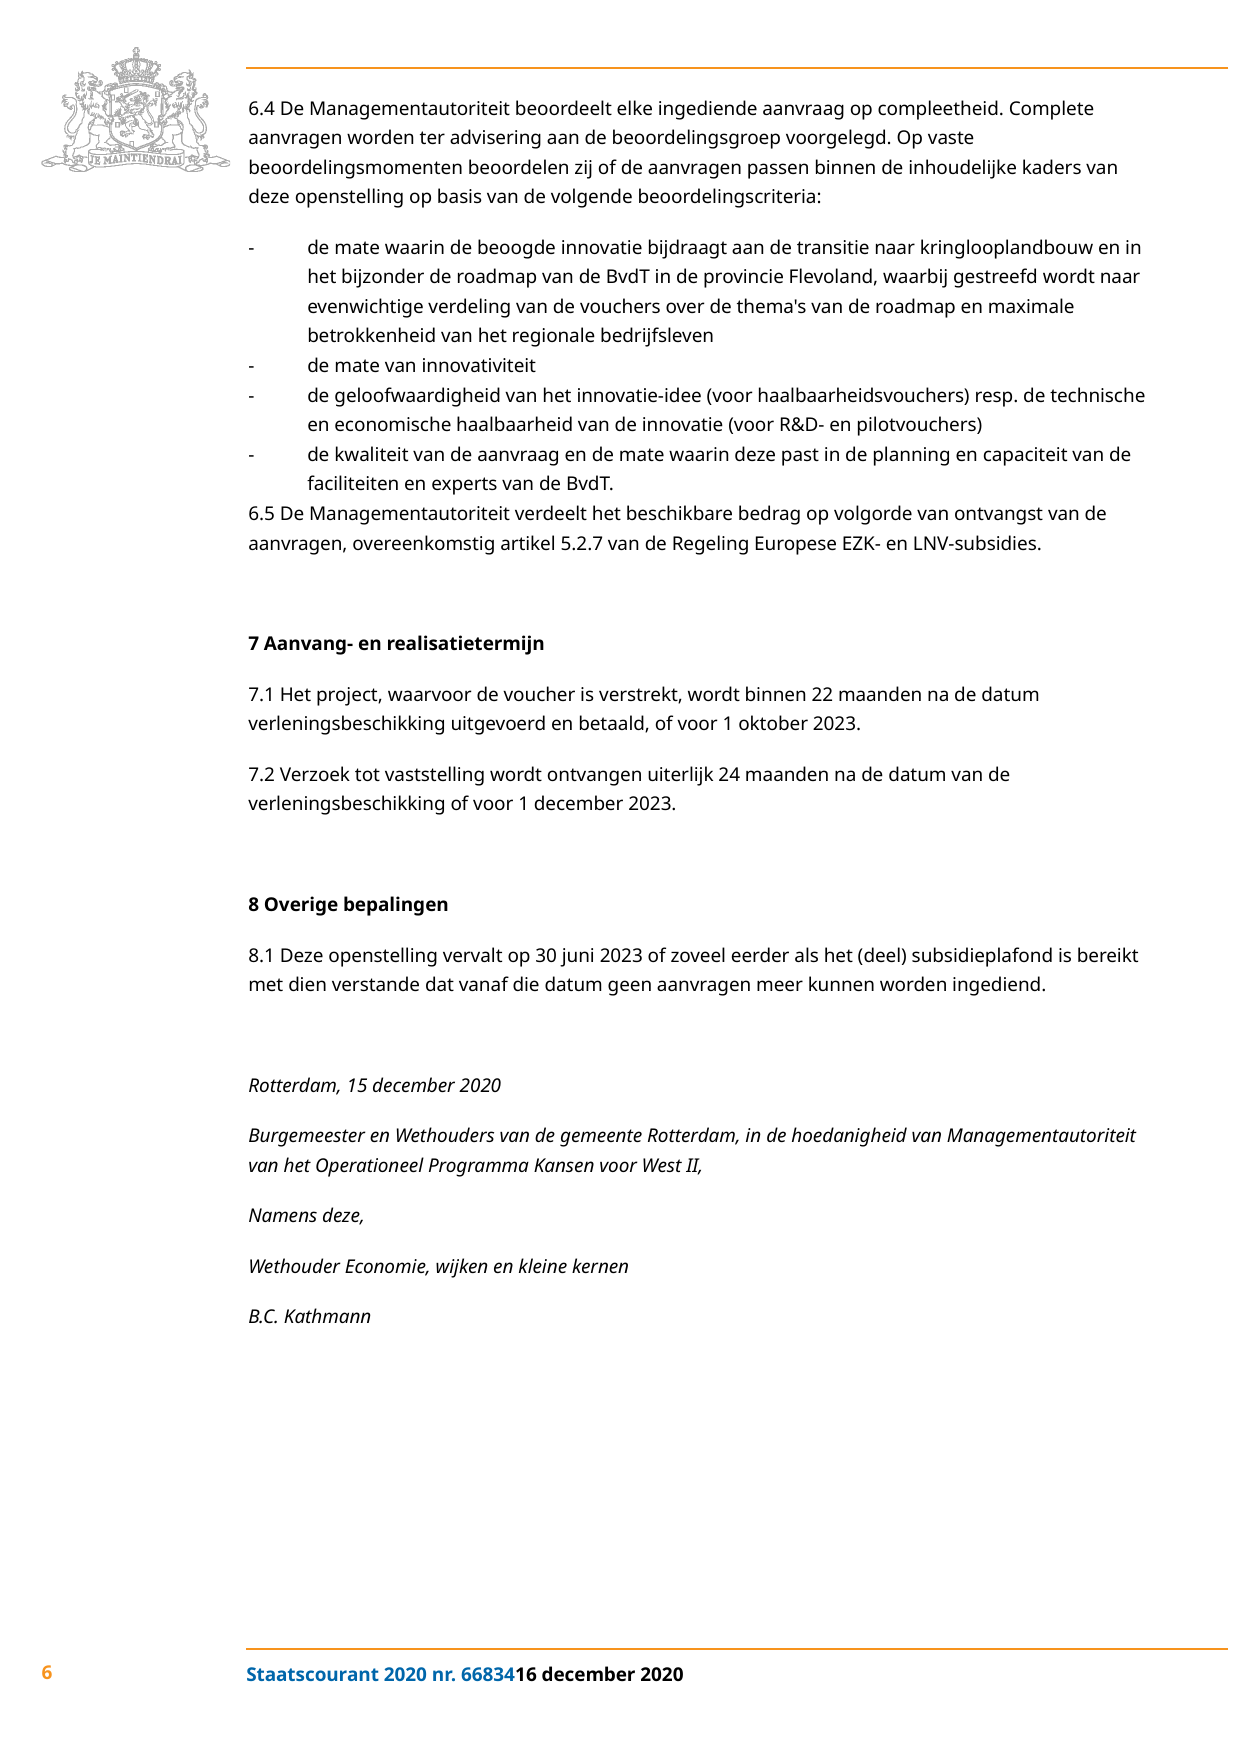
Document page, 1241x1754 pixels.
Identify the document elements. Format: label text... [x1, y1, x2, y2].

list de mate waarin de beoogde innovatie bijdraagt aan de transitie naar kringlooplandbouw en in het bijzonder de roadmap van de BvdT in de provincie Flevoland, waarbij gestreefd wordt naar evenwichtige verdeling van de vouchers over de thema's van de roadmap en maximale betrokkenheid van het regionale bedrijfsleven [248, 234, 1152, 348]
picture [41, 47, 231, 172]
text 7 Aanvang- en realisatietermijn [248, 631, 1152, 656]
text 7.2 Verzoek tot vaststelling wordt ontvangen uiterlijk 24 maanden na de datum van de verleningsbeschikking of voor 1 december 2023. [248, 761, 1152, 816]
text 6.5 De Managementautoriteit verdeelt het beschikbare bedrag op volgorde van ontvangst van de aanvragen, overeenkomstig artikel 5.2.7 van de Regeling Europese EZK- en LNV-subsidies. [248, 500, 1152, 556]
list de kwaliteit van de aanvraag en de mate waarin deze past in de planning en capaciteit van de faciliteiten en experts van de BvdT. [248, 441, 1152, 496]
text 8.1 Deze openstelling vervalt op 30 juni 2023 of zoveel eerder als het (deel) subsidieplafond is bereikt met dien verstande dat vanaf die datum geen aanvragen meer kunnen worden ingediend. [248, 942, 1152, 997]
text Namens deze, [248, 1203, 1152, 1228]
list de geloofwaardigheid van het innovatie-idee (voor haalbaarheidsvouchers) resp. de technische en economische haalbaarheid van de innovatie (voor R&D- en pilotvouchers) [248, 382, 1152, 437]
text 6.4 De Managementautoriteit beoordeelt elke ingediende aanvraag op compleetheid. Complete aanvragen worden ter advisering aan de beoordelingsgroep voorgelegd. Op vaste beoordelingsmomenten beoordelen zij of de aanvragen passen binnen de inhoudelijke kaders van deze openstelling op basis van de volgende beoordelingscriteria: [248, 95, 1152, 209]
text Rotterdam, 15 december 2020 [248, 1072, 1152, 1098]
text Burgemeester en Wethouders van de gemeente Rotterdam, in de hoedanigheid van Managementautoriteit van het Operationeel Programma Kansen voor West II, [248, 1123, 1152, 1178]
text 8 Overige bepalingen [248, 891, 1152, 917]
list de mate van innovativiteit [248, 352, 1152, 378]
text 7.1 Het project, waarvoor de voucher is verstrekt, wordt binnen 22 maanden na de datum verleningsbeschikking uitgevoerd en betaald, of voor 1 oktober 2023. [248, 681, 1152, 736]
text Wethouder Economie, wijken en kleine kernen [248, 1253, 1152, 1279]
text B.C. Kathmann [248, 1303, 1152, 1329]
